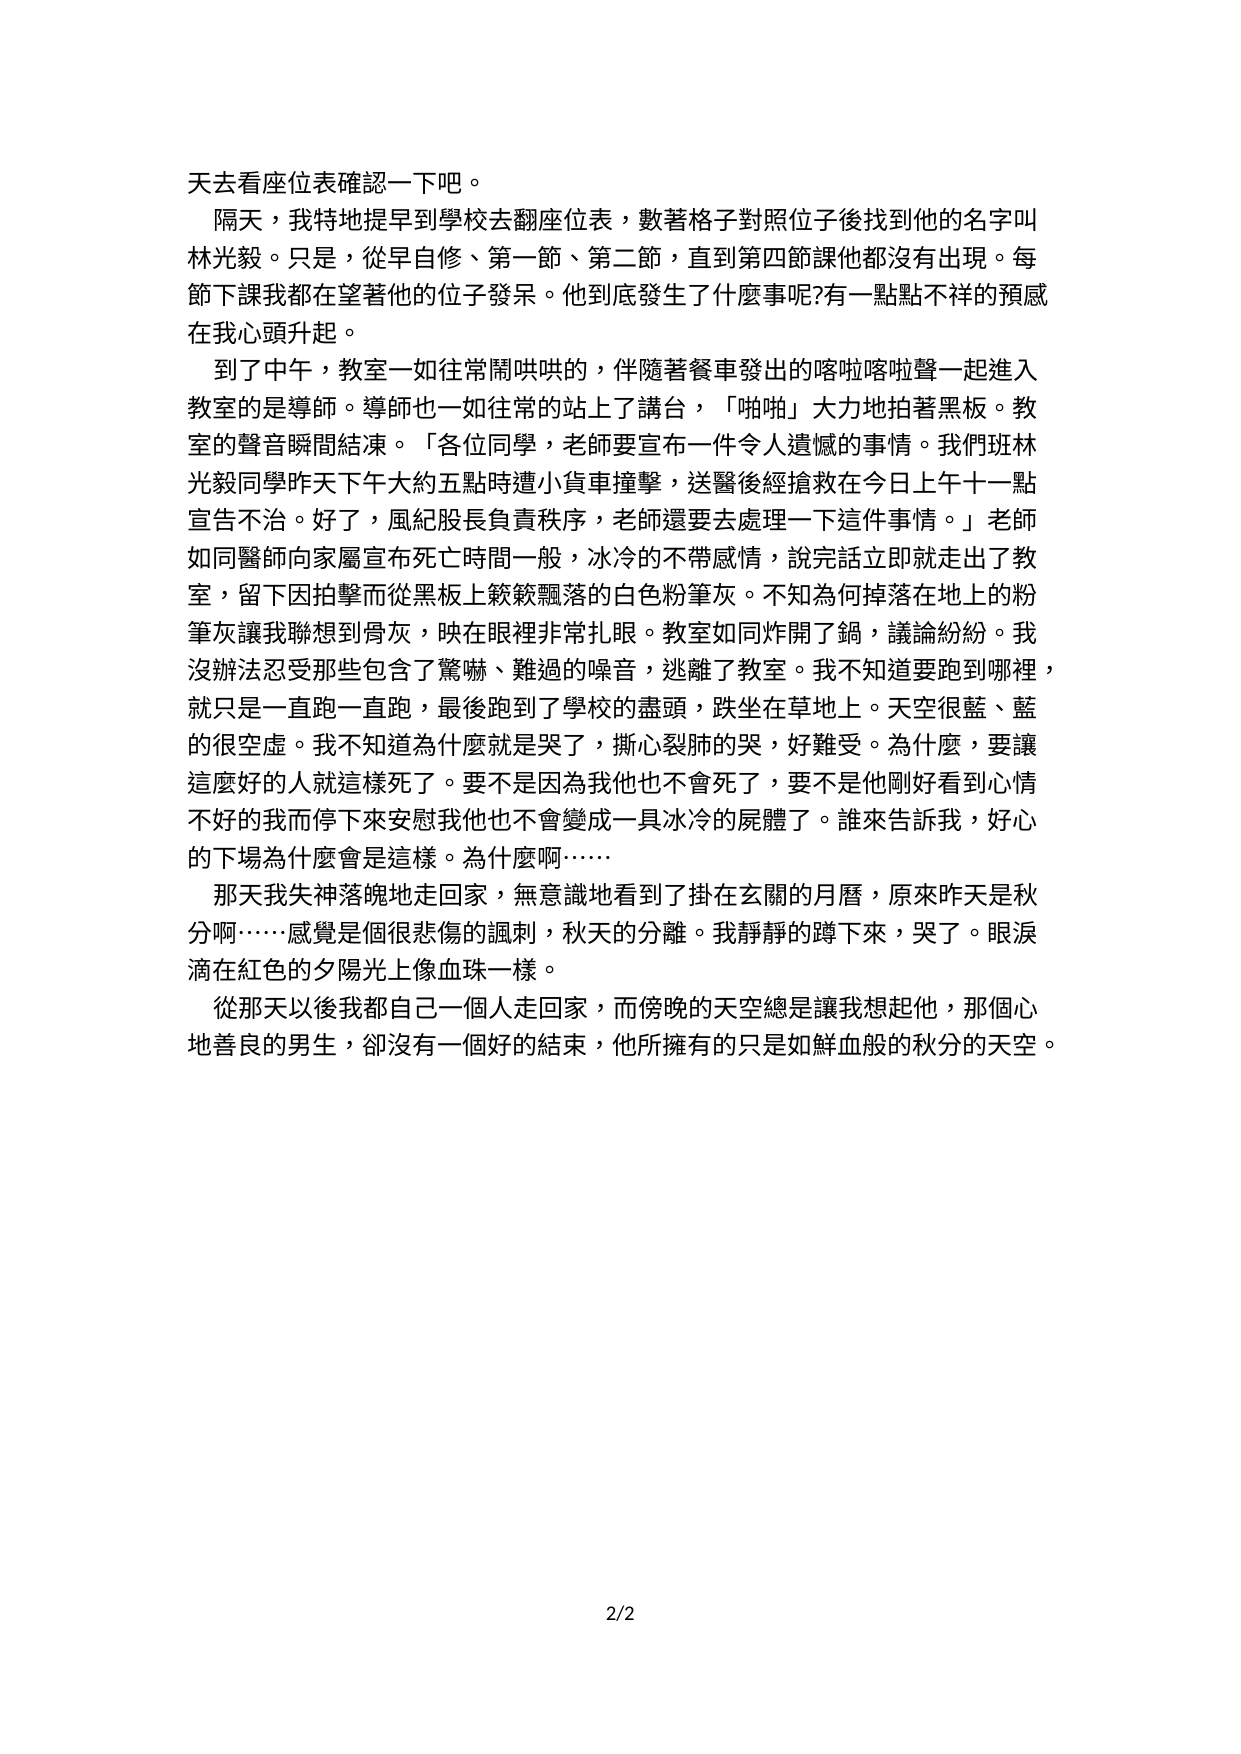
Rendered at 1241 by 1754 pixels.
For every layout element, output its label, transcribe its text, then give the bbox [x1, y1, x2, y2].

text 隔天，我特地提早到學校去翻座位表，數著格子對照位子後找到他的名字叫林光毅。只是，從早自修、第一節、第二節，直到第四節課他都沒有出現。每節下課我都在望著他的位子發呆。他到底發生了什麼事呢?有一點點不祥的預感在我心頭升起。 [187, 200, 1053, 350]
text 那天我失神落魄地走回家，無意識地看到了掛在玄關的月曆，原來昨天是秋分啊……感覺是個很悲傷的諷刺，秋天的分離。我靜靜的蹲下來，哭了。眼淚滴在紅色的夕陽光上像血珠一樣。 [187, 875, 1053, 987]
text 天去看座位表確認一下吧。 [187, 162, 1053, 200]
text 從那天以後我都自己一個人走回家，而傍晚的天空總是讓我想起他，那個心地善良的男生，卻沒有一個好的結束，他所擁有的只是如鮮血般的秋分的天空。 [187, 987, 1053, 1062]
text 到了中午，教室一如往常鬧哄哄的，伴隨著餐車發出的喀啦喀啦聲一起進入教室的是導師。導師也一如往常的站上了講台，「啪啪」大力地拍著黑板。教室的聲音瞬間結凍。「各位同學，老師要宣布一件令人遺憾的事情。我們班林光毅同學昨天下午大約五點時遭小貨車撞擊，送醫後經搶救在今日上午十一點宣告不治。好了，風紀股長負責秩序，老師還要去處理一下這件事情。」老師如同醫師向家屬宣布死亡時間一般，冰冷的不帶感情，說完話立即就走出了教室，留下因拍擊而從黑板上簌簌飄落的白色粉筆灰。不知為何掉落在地上的粉筆灰讓我聯想到骨灰，映在眼裡非常扎眼。教室如同炸開了鍋，議論紛紛。我沒辦法忍受那些包含了驚嚇、難過的噪音，逃離了教室。我不知道要跑到哪裡，就只是一直跑一直跑，最後跑到了學校的盡頭，跌坐在草地上。天空很藍、藍的很空虛。我不知道為什麼就是哭了，撕心裂肺的哭，好難受。為什麼，要讓這麼好的人就這樣死了。要不是因為我他也不會死了，要不是他剛好看到心情不好的我而停下來安慰我他也不會變成一具冰冷的屍體了。誰來告訴我，好心的下場為什麼會是這樣。為什麼啊…… [187, 350, 1053, 875]
